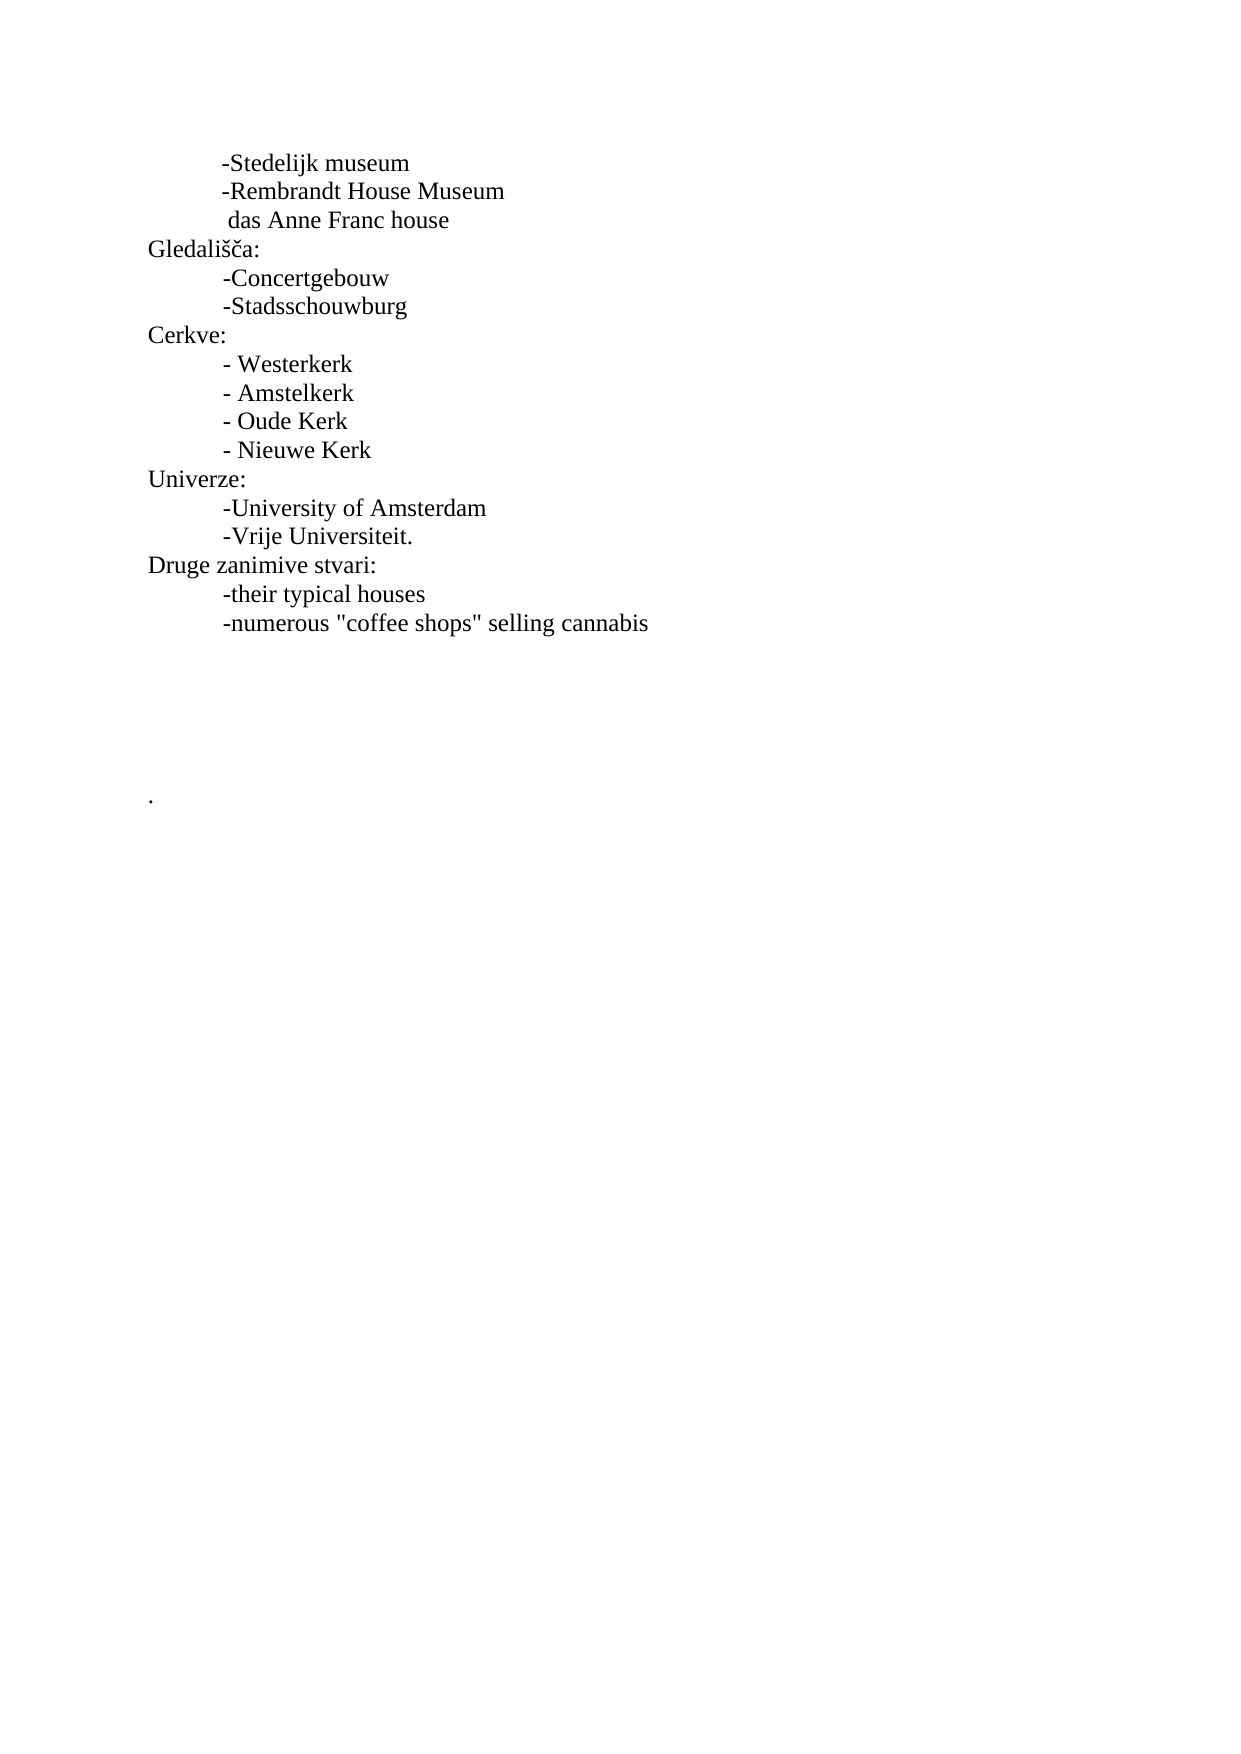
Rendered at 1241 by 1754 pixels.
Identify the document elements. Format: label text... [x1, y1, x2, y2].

text - Westerkerk [148, 349, 1093, 378]
text -Rembrandt House Museum [221, 176, 1093, 205]
text -Vrije Universiteit. [148, 521, 1093, 550]
text -Stadsschouwburg [148, 291, 1093, 320]
text - Amstelkerk [148, 378, 1093, 406]
text -University of Amsterdam [148, 493, 1093, 521]
text - Nieuwe Kerk [148, 435, 1093, 464]
text Univerze: [148, 464, 1093, 493]
text -their typical houses [223, 579, 1093, 608]
text Cerkve: [148, 320, 1093, 349]
text . [148, 780, 1093, 809]
text - Oude Kerk [223, 406, 1093, 435]
text -Concertgebouw [148, 263, 1093, 291]
text -numerous "coffee shops" selling cannabis [223, 608, 1093, 636]
text das Anne Franc house [221, 205, 1093, 234]
text -Stedelijk museum [221, 148, 1093, 176]
text Gledališča: [148, 234, 1093, 263]
text Druge zanimive stvari: [148, 550, 1093, 579]
